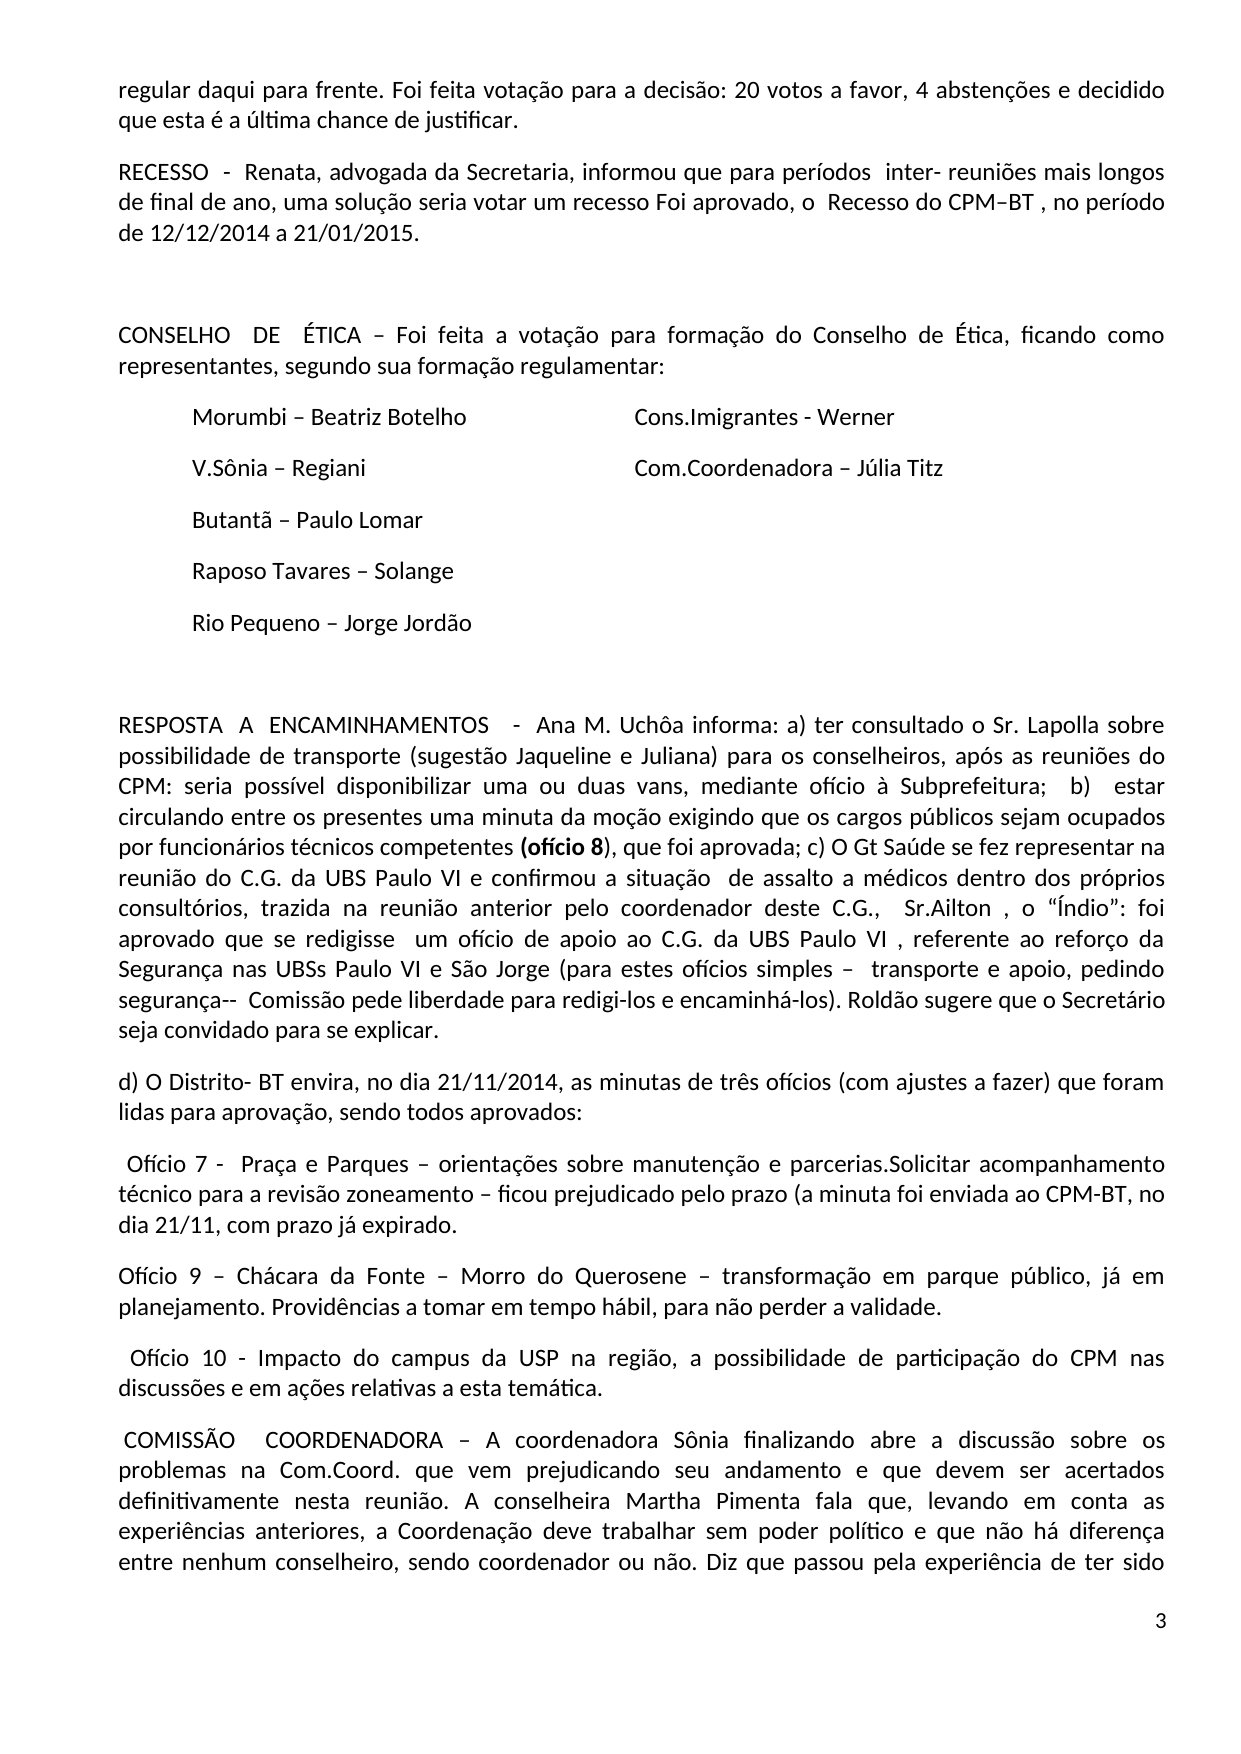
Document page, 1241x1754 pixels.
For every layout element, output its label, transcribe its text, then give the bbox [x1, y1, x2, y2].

text Raposo Tavares – Solange [118, 555, 1167, 586]
text COMISSÃO COORDENADORA – A coordenadora Sônia finalizando abre a discussão sobre os problemas na Com.Coord. que vem prejudicando seu andamento e que devem ser acertados definitivamente nesta reunião. A conselheira Martha Pimenta fala que, levando em conta as experiências anteriores, a Coordenação deve trabalhar sem poder político e que não há diferença entre nenhum conselheiro, sendo coordenador ou não. Diz que passou pela experiência de ter sido [118, 1424, 1167, 1577]
text d) O Distrito- BT envira, no dia 21/11/2014, as minutas de três ofícios (com ajustes a fazer) que foram lidas para aprovação, sendo todos aprovados: [118, 1066, 1167, 1127]
text Ofício 10 - Impacto do campus da USP na região, a possibilidade de participação do CPM nas discussões e em ações relativas a esta temática. [118, 1342, 1167, 1403]
text regular daqui para frente. Foi feita votação para a decisão: 20 votos a favor, 4 abstenções e decidido que esta é a última chance de justificar. [118, 74, 1167, 135]
text Ofício 7 - Praça e Parques – orientações sobre manutenção e parcerias.Solicitar acompanhamento técnico para a revisão zoneamento – ficou prejudicado pelo prazo (a minuta foi enviada ao CPM-BT, no dia 21/11, com prazo já expirado. [118, 1148, 1167, 1239]
text Rio Pequeno – Jorge Jordão [118, 607, 1167, 637]
text V.Sônia – Regiani Com.Coordenadora – Júlia Titz [118, 453, 1167, 483]
text Morumbi – Beatriz Botelho Cons.Imigrantes - Werner [118, 401, 1167, 432]
text Ofício 9 – Chácara da Fonte – Morro do Querosene – transformação em parque público, já em planejamento. Providências a tomar em tempo hábil, para não perder a validade. [118, 1260, 1167, 1321]
text Butantã – Paulo Lomar [118, 504, 1167, 534]
text RESPOSTA A ENCAMINHAMENTOS - Ana M. Uchôa informa: a) ter consultado o Sr. Lapolla sobre possibilidade de transporte (sugestão Jaqueline e Juliana) para os conselheiros, após as reuniões do CPM: seria possível disponibilizar uma ou duas vans, mediante ofício à Subprefeitura; b) estar circulando entre os presentes uma minuta da moção exigindo que os cargos públicos sejam ocupados por funcionários técnicos competentes (ofício 8), que foi aprovada; c) O Gt Saúde se fez representar na reunião do C.G. da UBS Paulo VI e confirmou a situação de assalto a médicos dentro dos próprios consultórios, trazida na reunião anterior pelo coordenador deste C.G., Sr.Ailton , o “Índio”: foi aprovado que se redigisse um ofício de apoio ao C.G. da UBS Paulo VI , referente ao reforço da Segurança nas UBSs Paulo VI e São Jorge (para estes ofícios simples – transporte e apoio, pedindo segurança-- Comissão pede liberdade para redigi-los e encaminhá-los). Roldão sugere que o Secretário seja convidado para se explicar. [118, 709, 1167, 1045]
text RECESSO - Renata, advogada da Secretaria, informou que para períodos inter- reuniões mais longos de final de ano, uma solução seria votar um recesso Foi aprovado, o Recesso do CPM–BT , no período de 12/12/2014 a 21/01/2015. [118, 156, 1167, 247]
text CONSELHO DE ÉTICA – Foi feita a votação para formação do Conselho de Ética, ficando como representantes, segundo sua formação regulamentar: [118, 319, 1167, 380]
